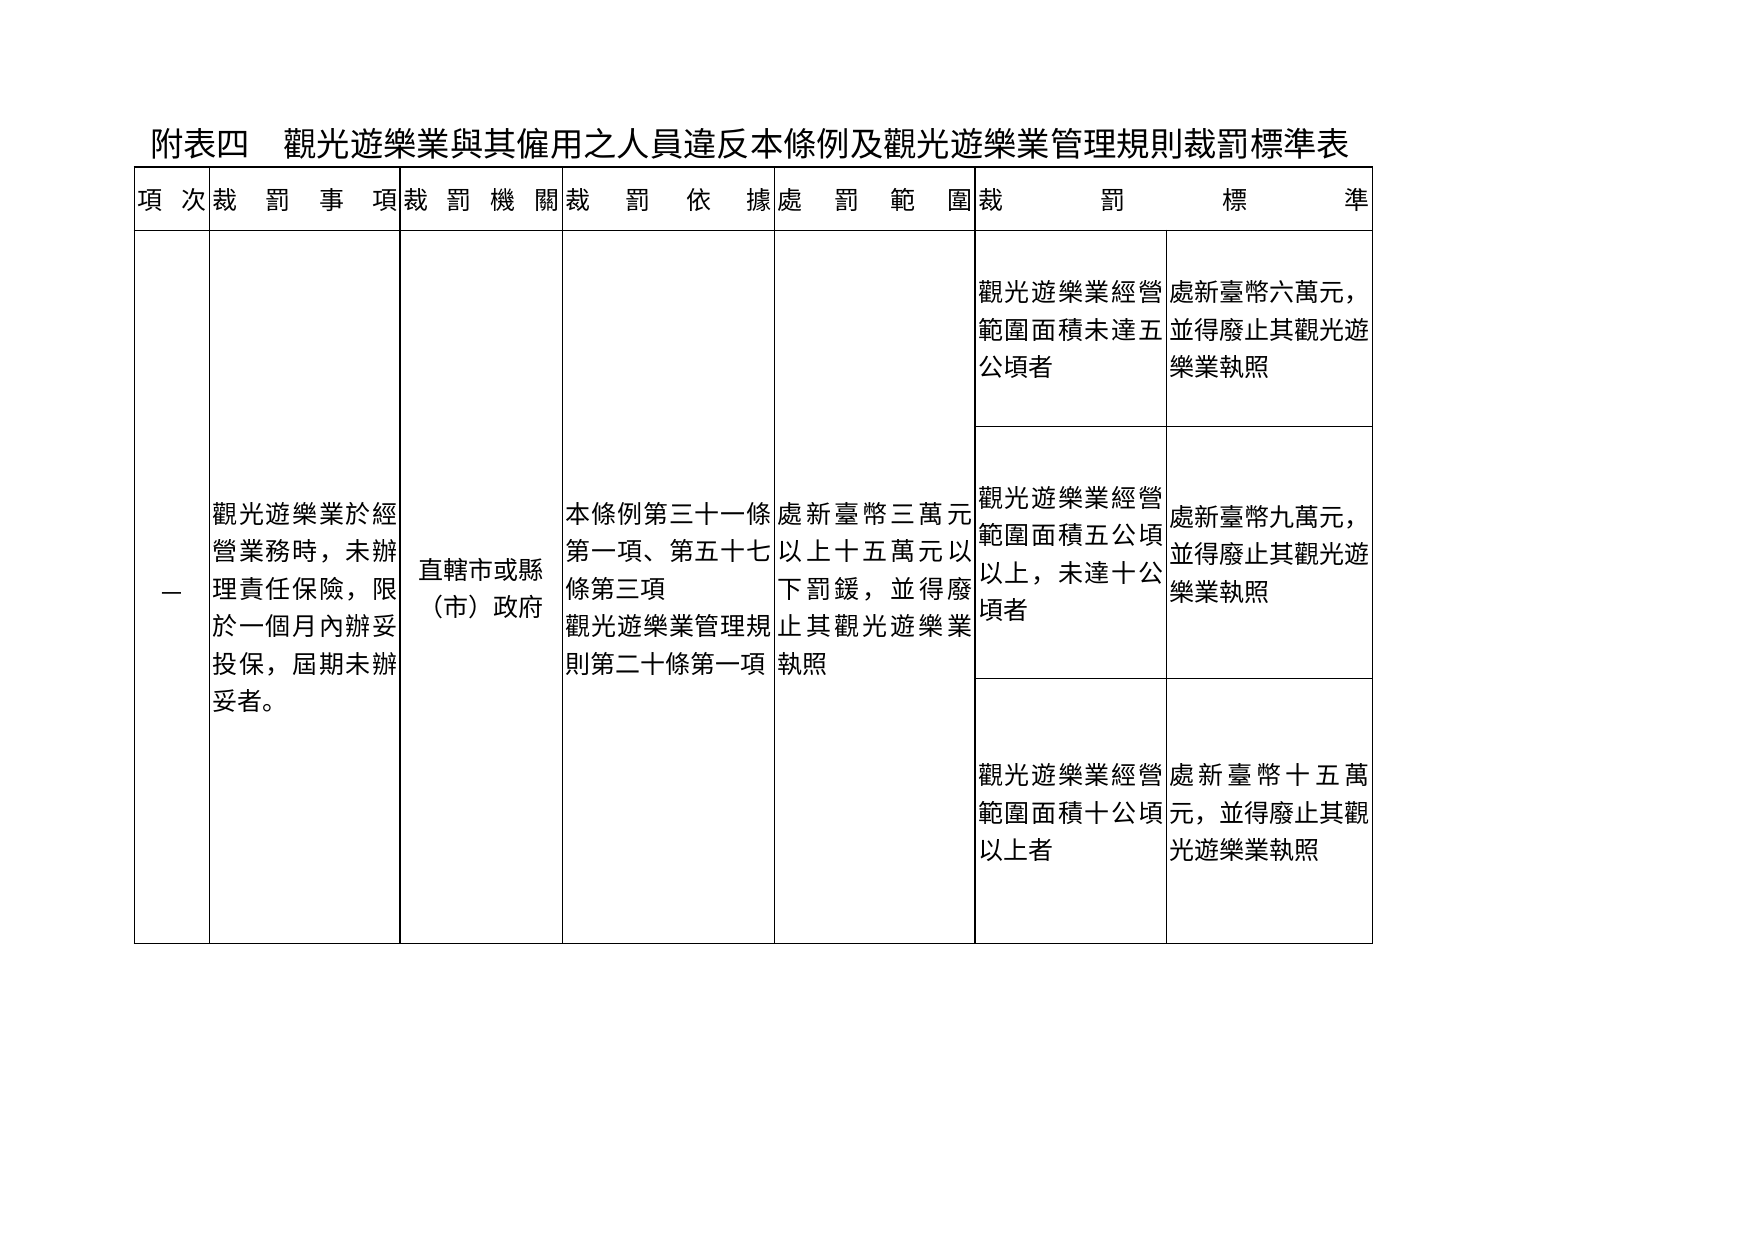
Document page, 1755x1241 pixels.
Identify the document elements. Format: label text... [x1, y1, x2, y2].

table_cell 本條例第三十一條第一項、第五十七條第三項 觀光遊樂業管理規則第二十條第一項 [563, 231, 774, 943]
table_header 裁罰標準 [976, 168, 1372, 229]
table_cell 直轄市或縣（市）政府 [401, 231, 562, 943]
table_cell 觀光遊樂業經營範圍面積五公頃以上，未達十公頃者 [976, 427, 1166, 678]
text 附表四 觀光遊樂業與其僱用之人員違反本條例及觀光遊樂業管理規則裁罰標準表 [150, 118, 1604, 166]
table_header 項次 [135, 168, 209, 229]
table_cell 處新臺幣十五萬元，並得廢止其觀光遊樂業執照 [1167, 679, 1372, 943]
table_cell 觀光遊樂業經營範圍面積未達五公頃者 [976, 231, 1166, 426]
table_cell 觀光遊樂業經營範圍面積十公頃以上者 [976, 679, 1166, 943]
table_header 處罰範圍 [775, 168, 974, 229]
table_cell 一 [135, 231, 209, 943]
table_header 裁罰依據 [563, 168, 774, 229]
table_cell 處新臺幣三萬元以上十五萬元以下罰鍰，並得廢止其觀光遊樂業執照 [775, 231, 974, 943]
table_cell 觀光遊樂業於經營業務時，未辦理責任保險，限於一個月內辦妥投保，屆期未辦妥者。 [210, 231, 399, 943]
table_cell 處新臺幣六萬元，並得廢止其觀光遊樂業執照 [1167, 231, 1372, 426]
table_cell 處新臺幣九萬元，並得廢止其觀光遊樂業執照 [1167, 427, 1372, 678]
table_header 裁罰事項 [210, 168, 399, 229]
table_header 裁罰機關 [401, 168, 562, 229]
